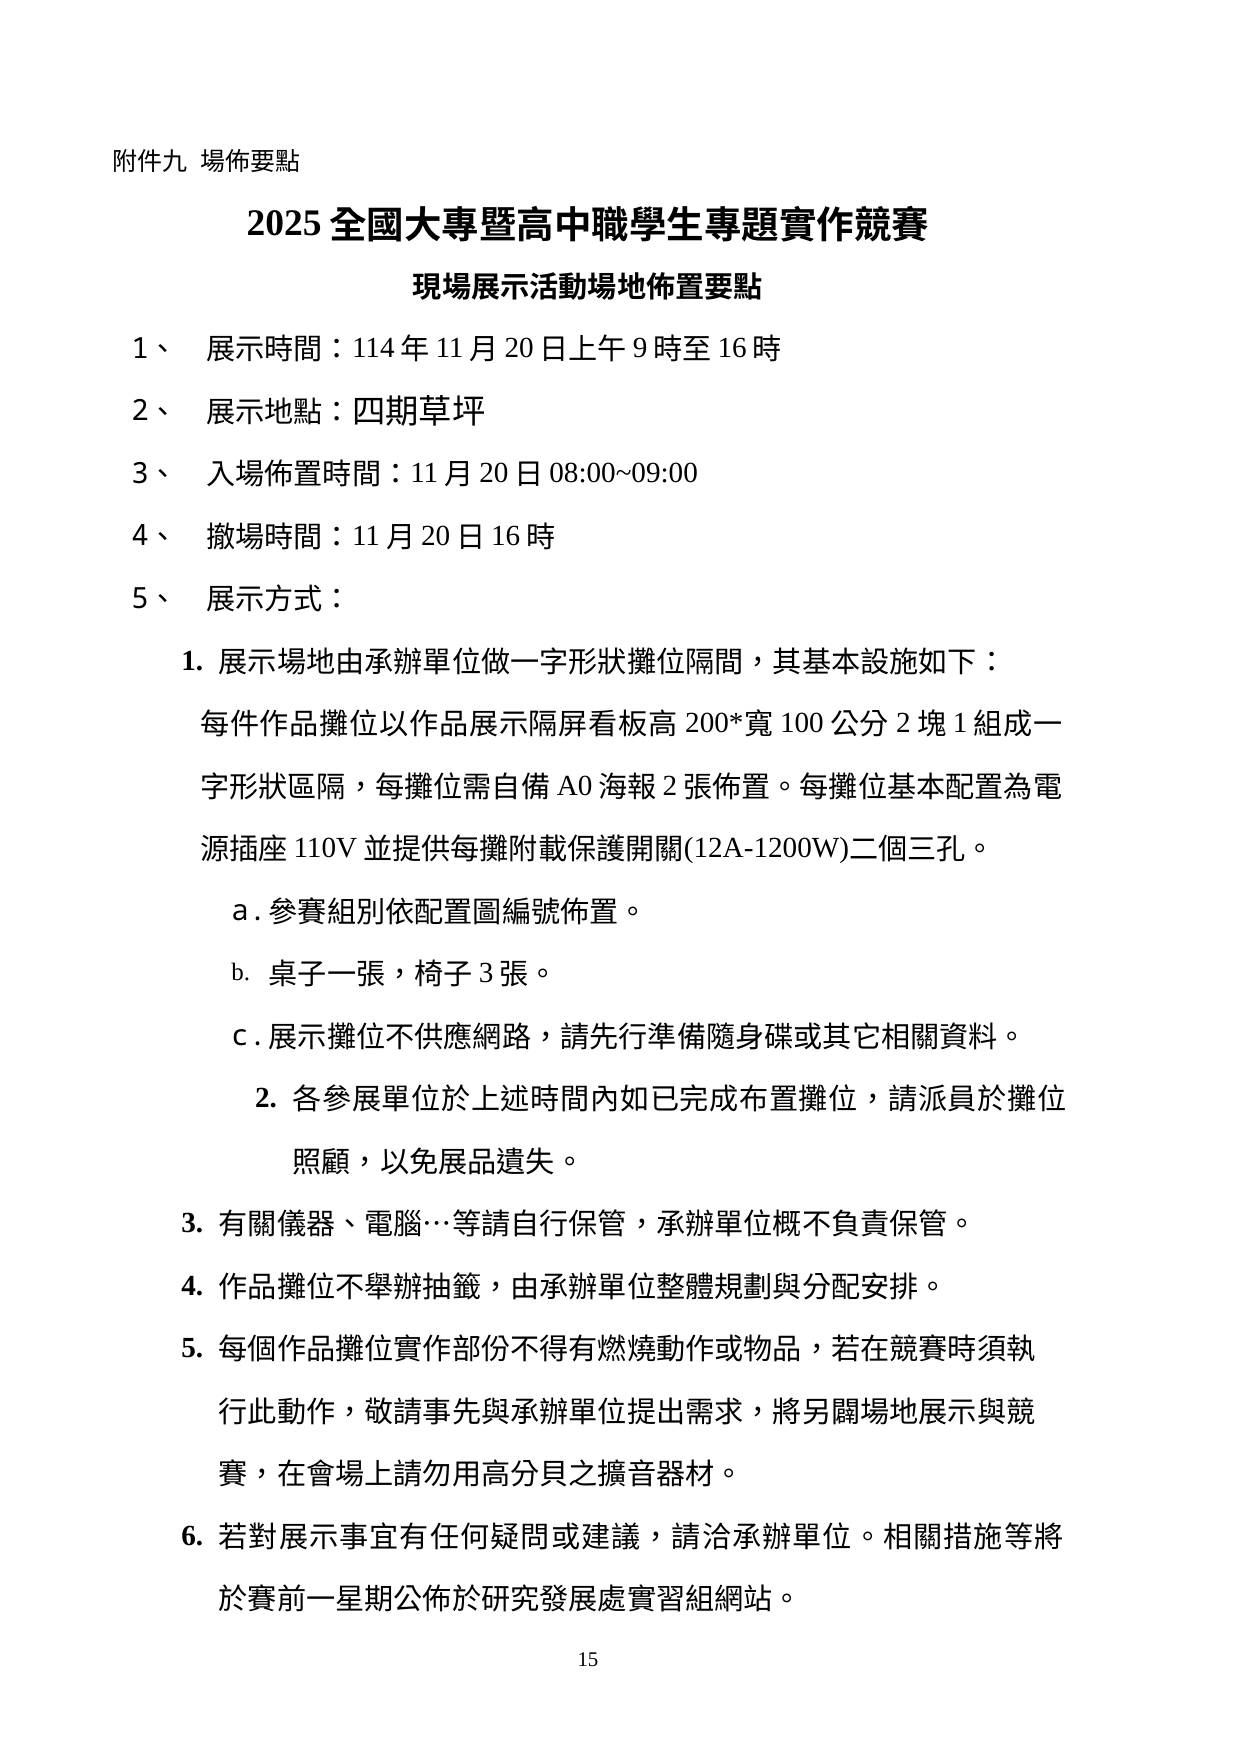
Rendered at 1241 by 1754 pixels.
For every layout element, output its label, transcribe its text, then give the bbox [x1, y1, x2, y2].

list 若對展示事宜有任何疑問或建議，請洽承辦單位。相關措施等將於賽前一星期公佈於研究發展處實習組網站。 [181, 1493, 1063, 1618]
list 展示場地由承辦單位做一字形狀攤位隔間，其基本設施如下： [181, 618, 1063, 680]
text 附件九 場佈要點 [112, 118, 1063, 180]
text 2025全國大專暨高中職學生專題實作競賽 [112, 180, 1063, 243]
list 展示方式： [131, 555, 1063, 618]
list 桌子一張，椅子3張。 [231, 930, 1063, 993]
list 展示攤位不供應網路，請先行準備隨身碟或其它相關資料。 [231, 993, 1063, 1055]
text 每件作品攤位以作品展示隔屏看板高200*寬100公分2塊1組成一字形狀區隔，每攤位需自備A0海報2張佈置。每攤位基本配置為電源插座110V並提供每攤附載保護開關(12A-1200W)二個三孔。 [200, 680, 1063, 868]
text 現場展示活動場地佈置要點 [112, 243, 1063, 305]
list 各參展單位於上述時間內如已完成布置攤位，請派員於攤位照顧，以免展品遺失。 [255, 1055, 1068, 1180]
list 展示時間：114年11月20日上午9時至16時 [131, 305, 1063, 368]
list 作品攤位不舉辦抽籤，由承辦單位整體規劃與分配安排。 [181, 1243, 1063, 1305]
list 參賽組別依配置圖編號佈置。 [231, 868, 1063, 930]
list 每個作品攤位實作部份不得有燃燒動作或物品，若在競賽時須執行此動作，敬請事先與承辦單位提出需求，將另闢場地展示與競賽，在會場上請勿用高分貝之擴音器材。 [181, 1305, 1063, 1493]
list 入場佈置時間：11月20日08:00~09:00 [131, 430, 1063, 493]
list 有關儀器、電腦…等請自行保管，承辦單位概不負責保管。 [181, 1180, 1063, 1243]
list 展示地點：四期草坪 [131, 368, 1063, 430]
list 撤場時間：11月20日16時 [131, 493, 1063, 555]
